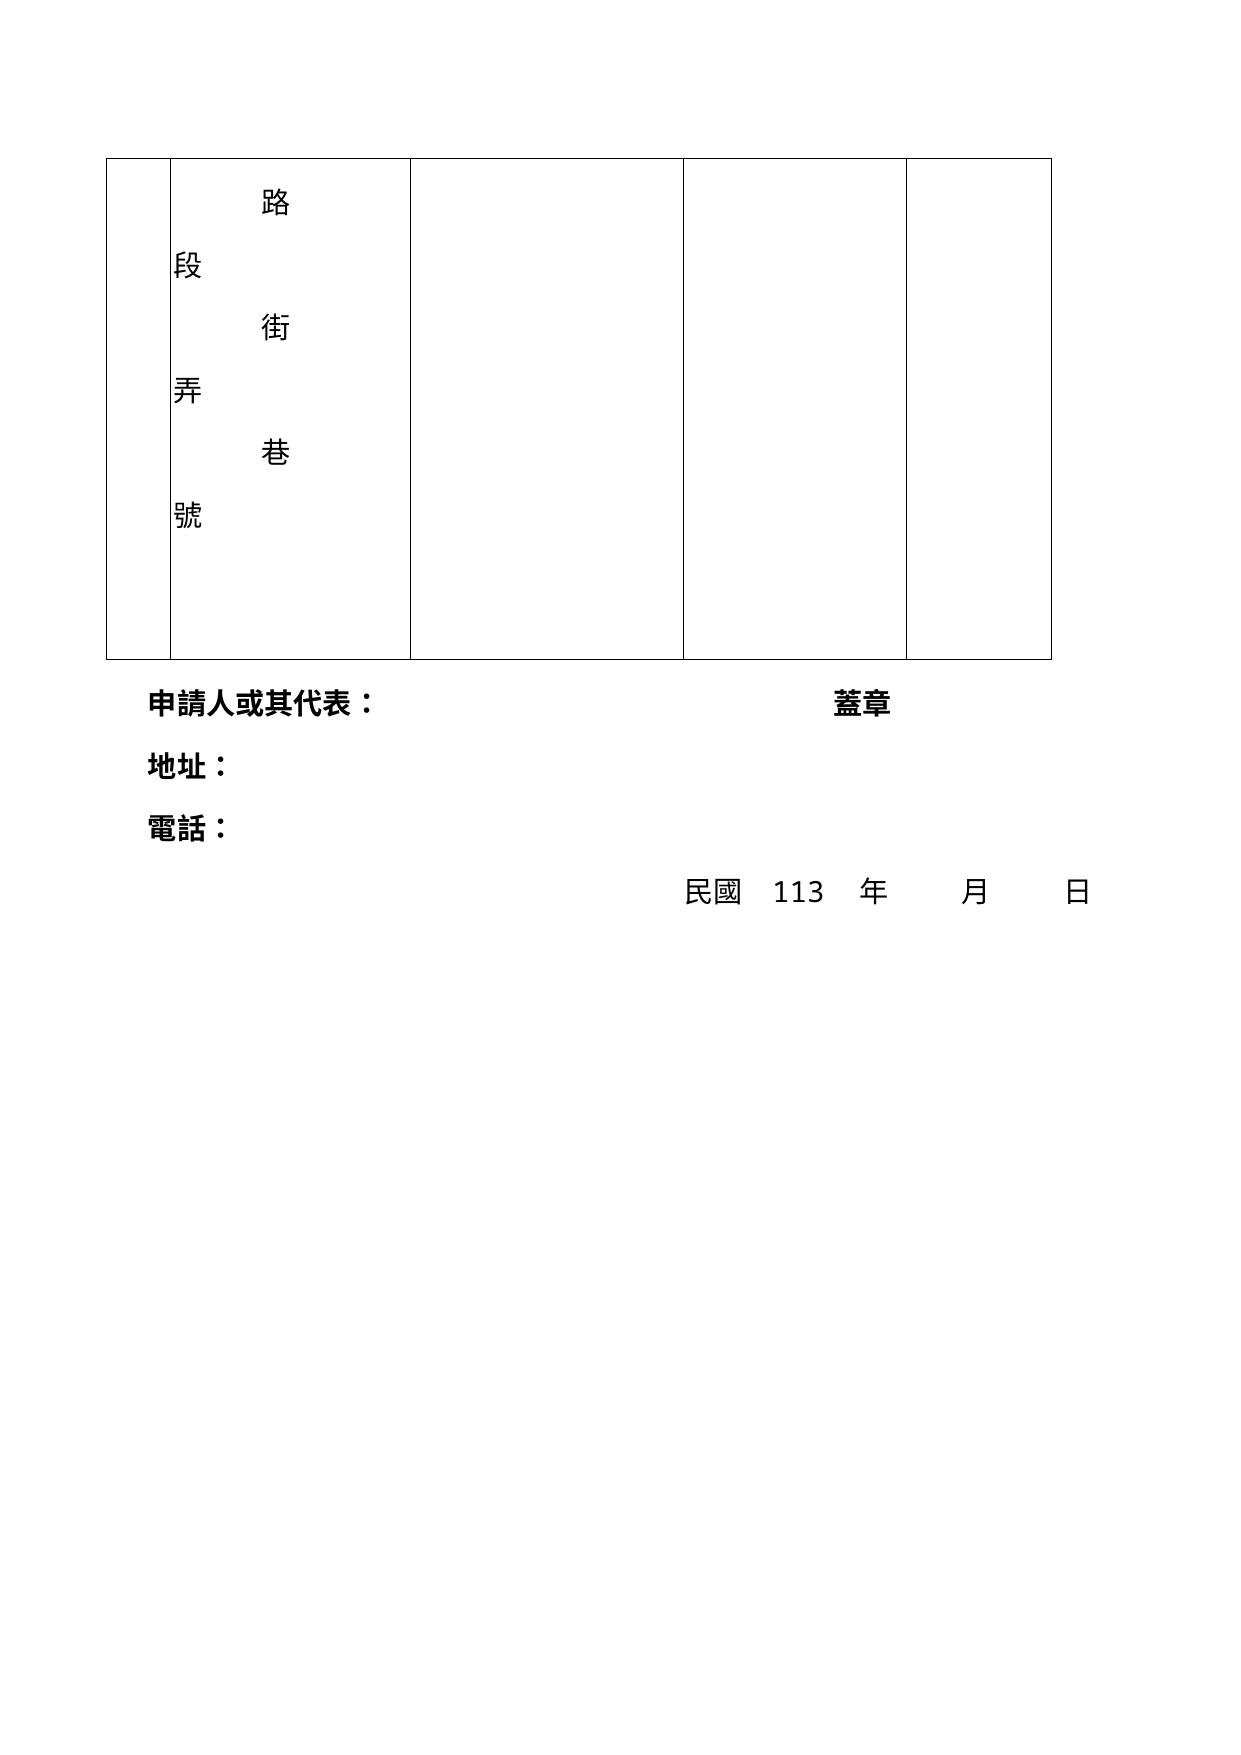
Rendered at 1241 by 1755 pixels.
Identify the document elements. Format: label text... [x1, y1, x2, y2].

table_cell [411, 159, 683, 659]
table_cell [907, 159, 1051, 659]
text 民國 113 年 月 日 [448, 848, 1093, 910]
text 地址： [148, 723, 1093, 785]
table_cell [107, 159, 170, 659]
table_cell [684, 159, 906, 659]
text 電話： [148, 785, 1093, 848]
text 申請人或其代表： 蓋章 [148, 660, 1093, 723]
table_cell 一、土地標示： 段 小段 地號 二、門牌： 路 段 街 弄 巷 號 [171, 159, 410, 659]
